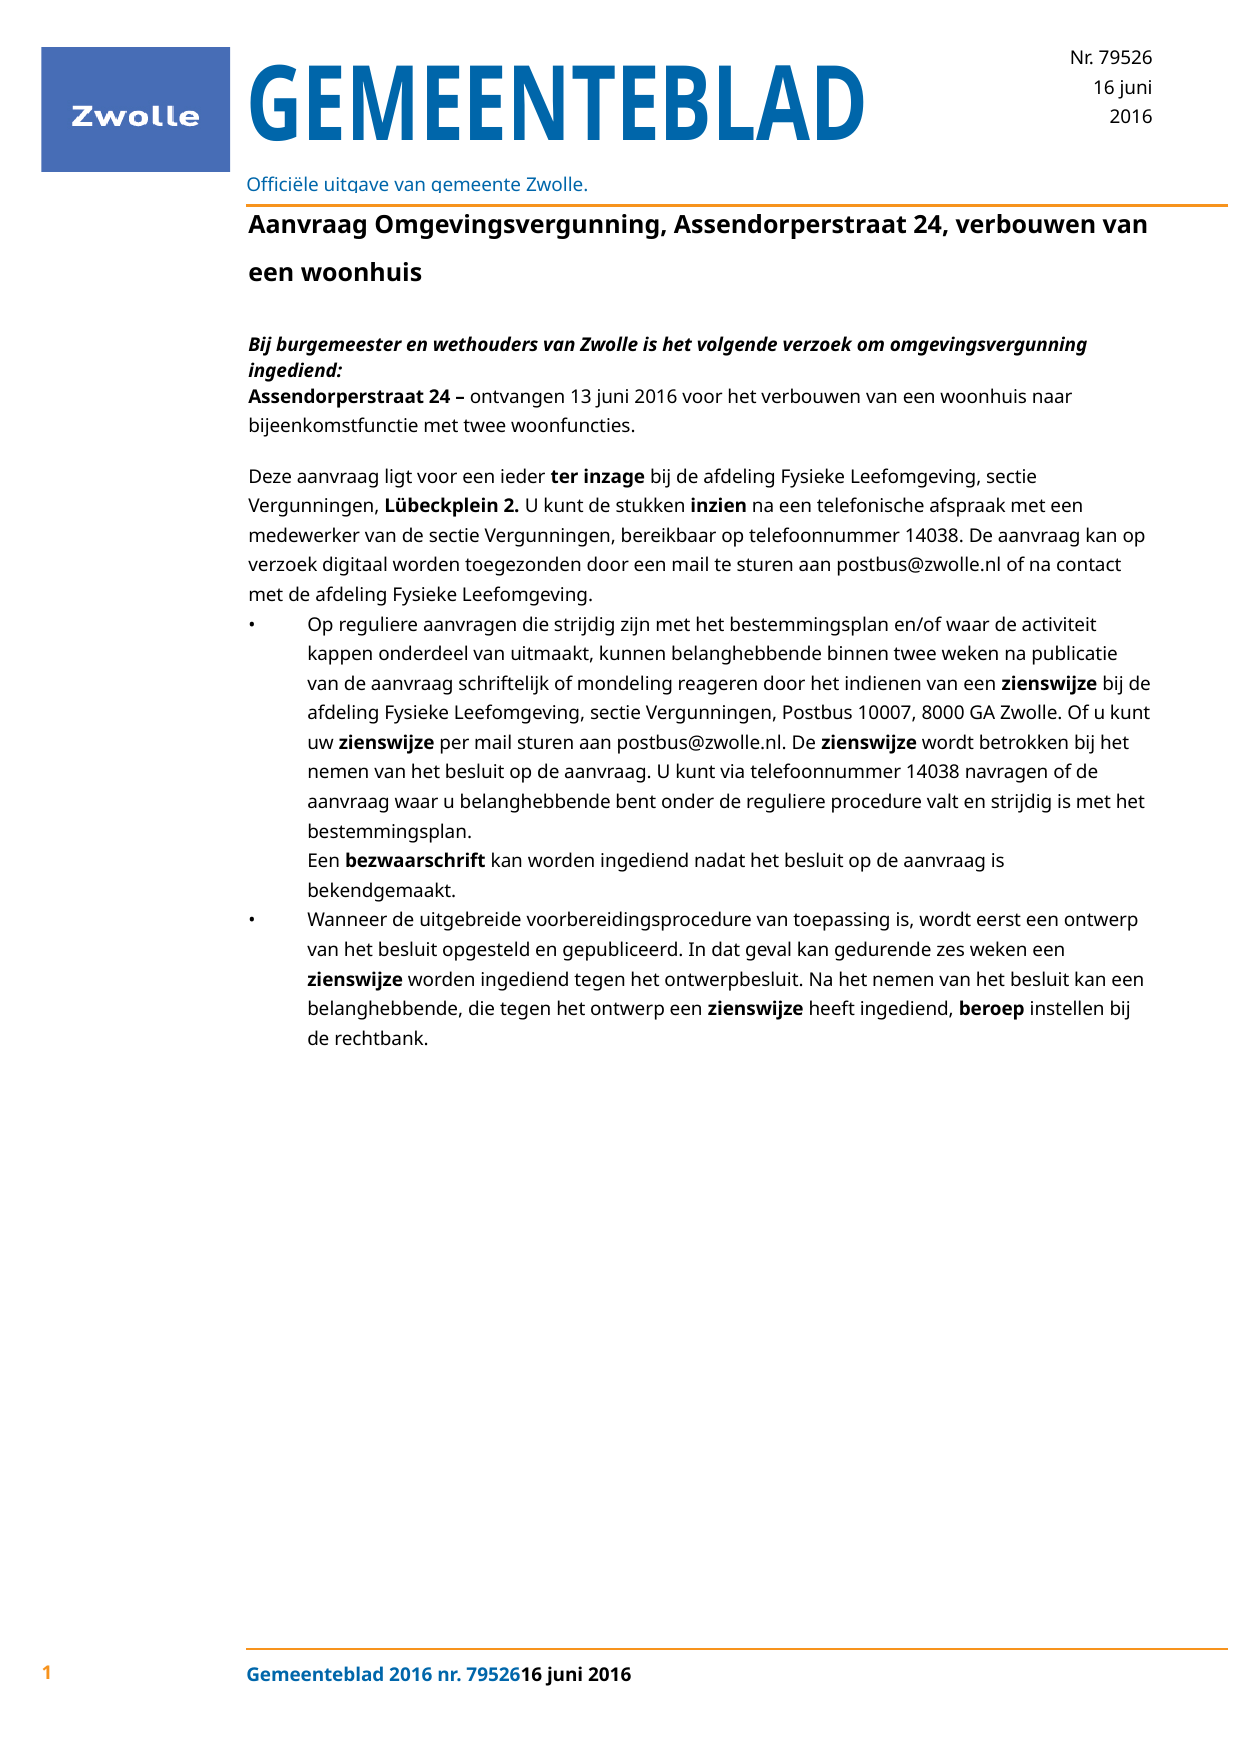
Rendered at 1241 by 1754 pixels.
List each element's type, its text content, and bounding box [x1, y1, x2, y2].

list Wanneer de uitgebreide voorbereidingsprocedure van toepassing is, wordt eerst een ontwerp van het besluit opgesteld en gepubliceerd. In dat geval kan gedurende zes weken een zienswijze worden ingediend tegen het ontwerpbesluit. Na het nemen van het besluit kan een belanghebbende, die tegen het ontwerp een zienswijze heeft ingediend, beroep instellen bij de rechtbank. [248, 907, 1152, 1051]
list Een bezwaarschrift kan worden ingediend nadat het besluit op de aanvraag is bekendgemaakt. [248, 847, 1152, 903]
picture [41, 47, 231, 172]
text Bij burgemeester en wethouders van Zwolle is het volgende verzoek om omgevingsvergunning ingediend: [248, 331, 1152, 383]
text Deze aanvraag ligt voor een ieder ter inzage bij de afdeling Fysieke Leefomgeving, sectie Vergunningen, Lübeckplein 2. U kunt de stukken inzien na een telefonische afspraak met een medewerker van de sectie Vergunningen, bereikbaar op telefoonnummer 14038. De aanvraag kan op verzoek digitaal worden toegezonden door een mail te sturen aan postbus@zwolle.nl of na contact met de afdeling Fysieke Leefomgeving. [248, 463, 1152, 607]
text Assendorperstraat 24 – ontvangen 13 juni 2016 voor het verbouwen van een woonhuis naar bijeenkomstfunctie met twee woonfuncties. [248, 383, 1152, 438]
text Aanvraag Omgevingsvergunning, Assendorperstraat 24, verbouwen van een woonhuis [248, 207, 1152, 288]
list Op reguliere aanvragen die strijdig zijn met het bestemmingsplan en/of waar de activiteit kappen onderdeel van uitmaakt, kunnen belanghebbende binnen twee weken na publicatie van de aanvraag schriftelijk of mondeling reageren door het indienen van een zienswijze bij de afdeling Fysieke Leefomgeving, sectie Vergunningen, Postbus 10007, 8000 GA Zwolle. Of u kunt uw zienswijze per mail sturen aan postbus@zwolle.nl. De zienswijze wordt betrokken bij het nemen van het besluit op de aanvraag. U kunt via telefoonnummer 14038 navragen of de aanvraag waar u belanghebbende bent onder de reguliere procedure valt en strijdig is met het bestemmingsplan. [248, 611, 1152, 844]
